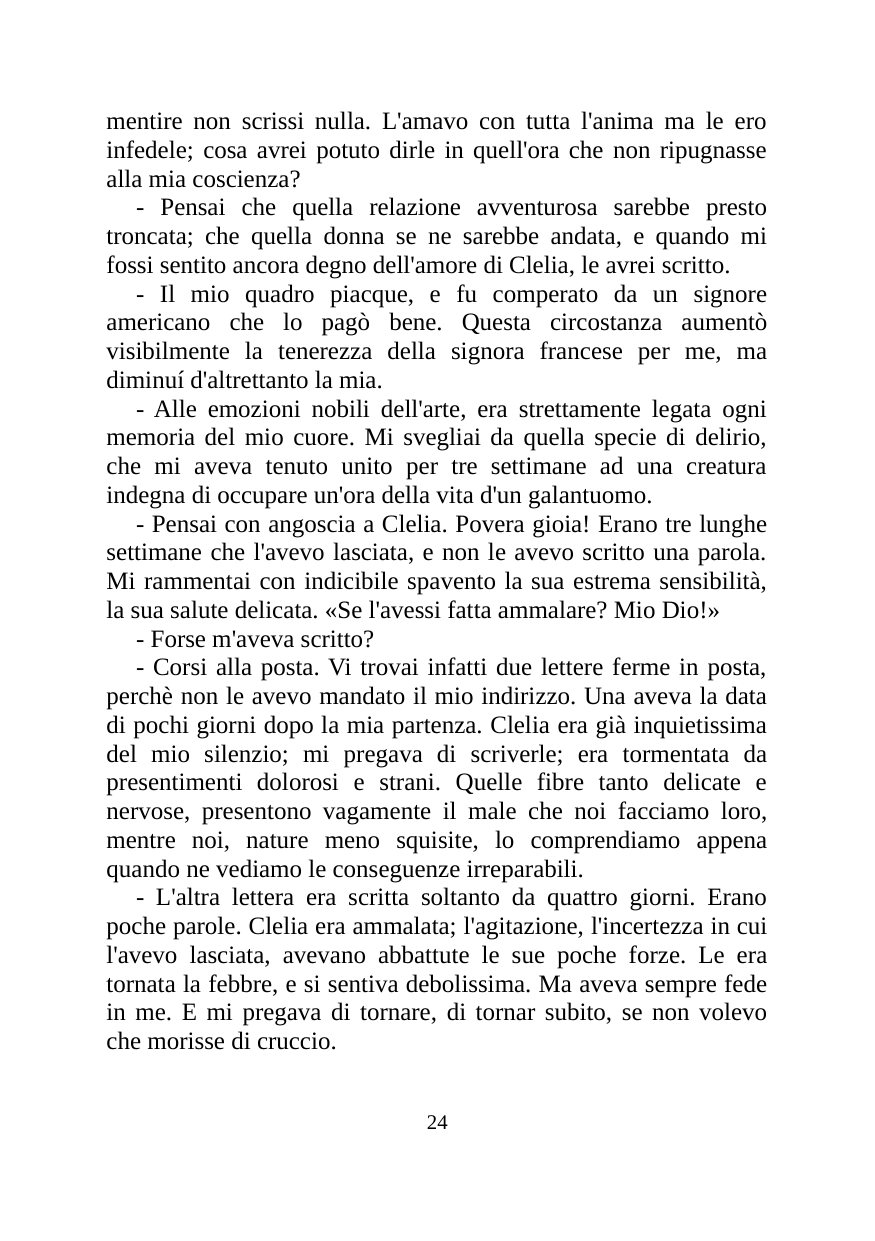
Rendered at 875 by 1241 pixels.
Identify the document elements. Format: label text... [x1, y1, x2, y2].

text - L'altra lettera era scritta soltanto da quattro giorni. Erano poche parole. Clelia era ammalata; l'agitazione, l'incertezza in cui l'avevo lasciata, avevano abbattute le sue poche forze. Le era tornata la febbre, e si sentiva debolissima. Ma aveva sempre fede in me. E mi pregava di tornare, di tornar subito, se non volevo che morisse di cruccio. [106, 882, 768, 1055]
text - Pensai che quella relazione avventurosa sarebbe presto troncata; che quella donna se ne sarebbe andata, e quando mi fossi sentito ancora degno dell'amore di Clelia, le avrei scritto. [106, 192, 768, 279]
text - Pensai con angoscia a Clelia. Povera gioia! Erano tre lunghe settimane che l'avevo lasciata, e non le avevo scritto una parola. Mi rammentai con indicibile spavento la sua estrema sensibilità, la sua salute delicata. «Se l'avessi fatta ammalare? Mio Dio!» [106, 509, 768, 624]
text - Forse m'aveva scritto? [106, 624, 768, 652]
text - Corsi alla posta. Vi trovai infatti due lettere ferme in posta, perchè non le avevo mandato il mio indirizzo. Una aveva la data di pochi giorni dopo la mia partenza. Clelia era già inquietissima del mio silenzio; mi pregava di scriverle; era tormentata da presentimenti dolorosi e strani. Quelle fibre tanto delicate e nervose, presentono vagamente il male che noi facciamo loro, mentre noi, nature meno squisite, lo comprendiamo appena quando ne vediamo le conseguenze irreparabili. [106, 652, 768, 882]
text - Alle emozioni nobili dell'arte, era strettamente legata ogni memoria del mio cuore. Mi svegliai da quella specie di delirio, che mi aveva tenuto unito per tre settimane ad una creatura indegna di occupare un'ora della vita d'un galantuomo. [106, 394, 768, 509]
text - Il mio quadro piacque, e fu comperato da un signore americano che lo pagò bene. Questa circostanza aumentò visibilmente la tenerezza della signora francese per me, ma diminuí d'altrettanto la mia. [106, 279, 768, 394]
text mentire non scrissi nulla. L'amavo con tutta l'anima ma le ero infedele; cosa avrei potuto dirle in quell'ora che non ripugnasse alla mia coscienza? [106, 106, 768, 192]
